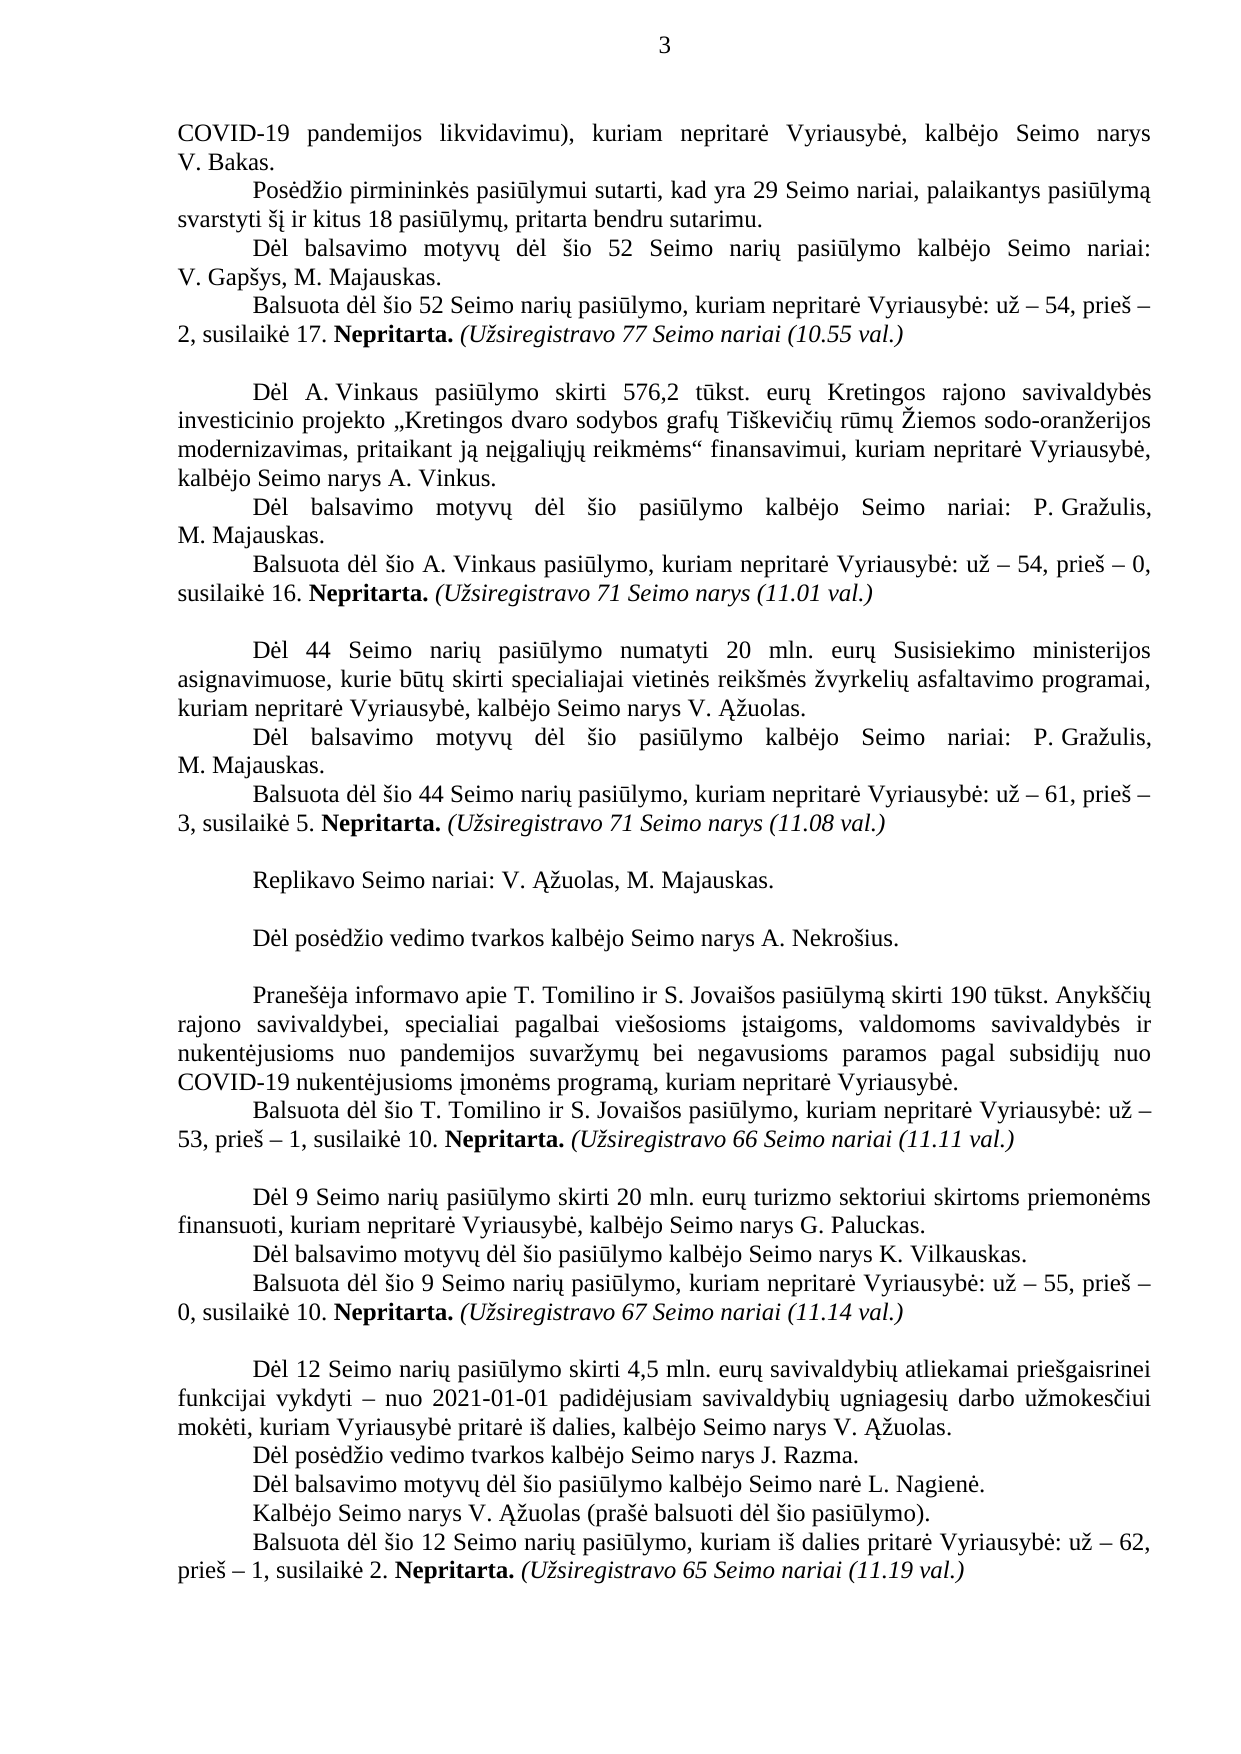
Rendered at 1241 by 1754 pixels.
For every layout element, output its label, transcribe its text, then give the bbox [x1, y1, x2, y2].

text Kalbėjo Seimo narys V. Ąžuolas (prašė balsuoti dėl šio pasiūlymo). [177, 1498, 1152, 1527]
text Balsuota dėl šio T. Tomilino ir S. Jovaišos pasiūlymo, kuriam nepritarė Vyriausybė: už – 53, prieš – 1, susilaikė 10. Nepritarta. (Užsiregistravo 66 Seimo nariai (11.11 val.) [177, 1096, 1152, 1153]
text Dėl posėdžio vedimo tvarkos kalbėjo Seimo narys A. Nekrošius. [177, 923, 1152, 952]
text Dėl balsavimo motyvų dėl šio pasiūlymo kalbėjo Seimo nariai: P. Gražulis, M. Majauskas. [177, 492, 1152, 549]
text Dėl 9 Seimo narių pasiūlymo skirti 20 mln. eurų turizmo sektoriui skirtoms priemonėms finansuoti, kuriam nepritarė Vyriausybė, kalbėjo Seimo narys G. Paluckas. [177, 1182, 1152, 1239]
text Pranešėja informavo apie T. Tomilino ir S. Jovaišos pasiūlymą skirti 190 tūkst. Anykščių rajono savivaldybei, specialiai pagalbai viešosioms įstaigoms, valdomoms savivaldybės ir nukentėjusioms nuo pandemijos suvaržymų bei negavusioms paramos pagal subsidijų nuo COVID-19 nukentėjusioms įmonėms programą, kuriam nepritarė Vyriausybė. [177, 981, 1152, 1096]
text Balsuota dėl šio 52 Seimo narių pasiūlymo, kuriam nepritarė Vyriausybė: už – 54, prieš – 2, susilaikė 17. Nepritarta. (Užsiregistravo 77 Seimo nariai (10.55 val.) [177, 291, 1152, 348]
text Dėl A. Vinkaus pasiūlymo skirti 576,2 tūkst. eurų Kretingos rajono savivaldybės investicinio projekto „Kretingos dvaro sodybos grafų Tiškevičių rūmų Žiemos sodo-oranžerijos modernizavimas, pritaikant ją neįgaliųjų reikmėms“ finansavimui, kuriam nepritarė Vyriausybė, kalbėjo Seimo narys A. Vinkus. [177, 377, 1152, 492]
text Balsuota dėl šio 9 Seimo narių pasiūlymo, kuriam nepritarė Vyriausybė: už – 55, prieš – 0, susilaikė 10. Nepritarta. (Užsiregistravo 67 Seimo nariai (11.14 val.) [177, 1268, 1152, 1326]
text Dėl 12 Seimo narių pasiūlymo skirti 4,5 mln. eurų savivaldybių atliekamai priešgaisrinei funkcijai vykdyti – nuo 2021-01-01 padidėjusiam savivaldybių ugniagesių darbo užmokesčiui mokėti, kuriam Vyriausybė pritarė iš dalies, kalbėjo Seimo narys V. Ąžuolas. [177, 1354, 1152, 1441]
text COVID-19 pandemijos likvidavimu), kuriam nepritarė Vyriausybė, kalbėjo Seimo narys V. Bakas. [177, 118, 1152, 176]
text Balsuota dėl šio 12 Seimo narių pasiūlymo, kuriam iš dalies pritarė Vyriausybė: už – 62, prieš – 1, susilaikė 2. Nepritarta. (Užsiregistravo 65 Seimo nariai (11.19 val.) [177, 1527, 1152, 1584]
text Dėl balsavimo motyvų dėl šio pasiūlymo kalbėjo Seimo narė L. Nagienė. [177, 1469, 1152, 1498]
text Dėl 44 Seimo narių pasiūlymo numatyti 20 mln. eurų Susisiekimo ministerijos asignavimuose, kurie būtų skirti specialiajai vietinės reikšmės žvyrkelių asfaltavimo programai, kuriam nepritarė Vyriausybė, kalbėjo Seimo narys V. Ąžuolas. [177, 636, 1152, 722]
text Balsuota dėl šio A. Vinkaus pasiūlymo, kuriam nepritarė Vyriausybė: už – 54, prieš – 0, susilaikė 16. Nepritarta. (Užsiregistravo 71 Seimo narys (11.01 val.) [177, 549, 1152, 607]
text Dėl balsavimo motyvų dėl šio pasiūlymo kalbėjo Seimo narys K. Vilkauskas. [177, 1239, 1152, 1268]
text Balsuota dėl šio 44 Seimo narių pasiūlymo, kuriam nepritarė Vyriausybė: už – 61, prieš – 3, susilaikė 5. Nepritarta. (Užsiregistravo 71 Seimo narys (11.08 val.) [177, 779, 1152, 837]
text Dėl balsavimo motyvų dėl šio 52 Seimo narių pasiūlymo kalbėjo Seimo nariai: V. Gapšys, M. Majauskas. [177, 233, 1152, 291]
text Replikavo Seimo nariai: V. Ąžuolas, M. Majauskas. [177, 866, 1152, 894]
text Dėl posėdžio vedimo tvarkos kalbėjo Seimo narys J. Razma. [177, 1441, 1152, 1469]
text Posėdžio pirmininkės pasiūlymui sutarti, kad yra 29 Seimo nariai, palaikantys pasiūlymą svarstyti šį ir kitus 18 pasiūlymų, pritarta bendru sutarimu. [177, 176, 1152, 233]
text Dėl balsavimo motyvų dėl šio pasiūlymo kalbėjo Seimo nariai: P. Gražulis, M. Majauskas. [177, 722, 1152, 779]
